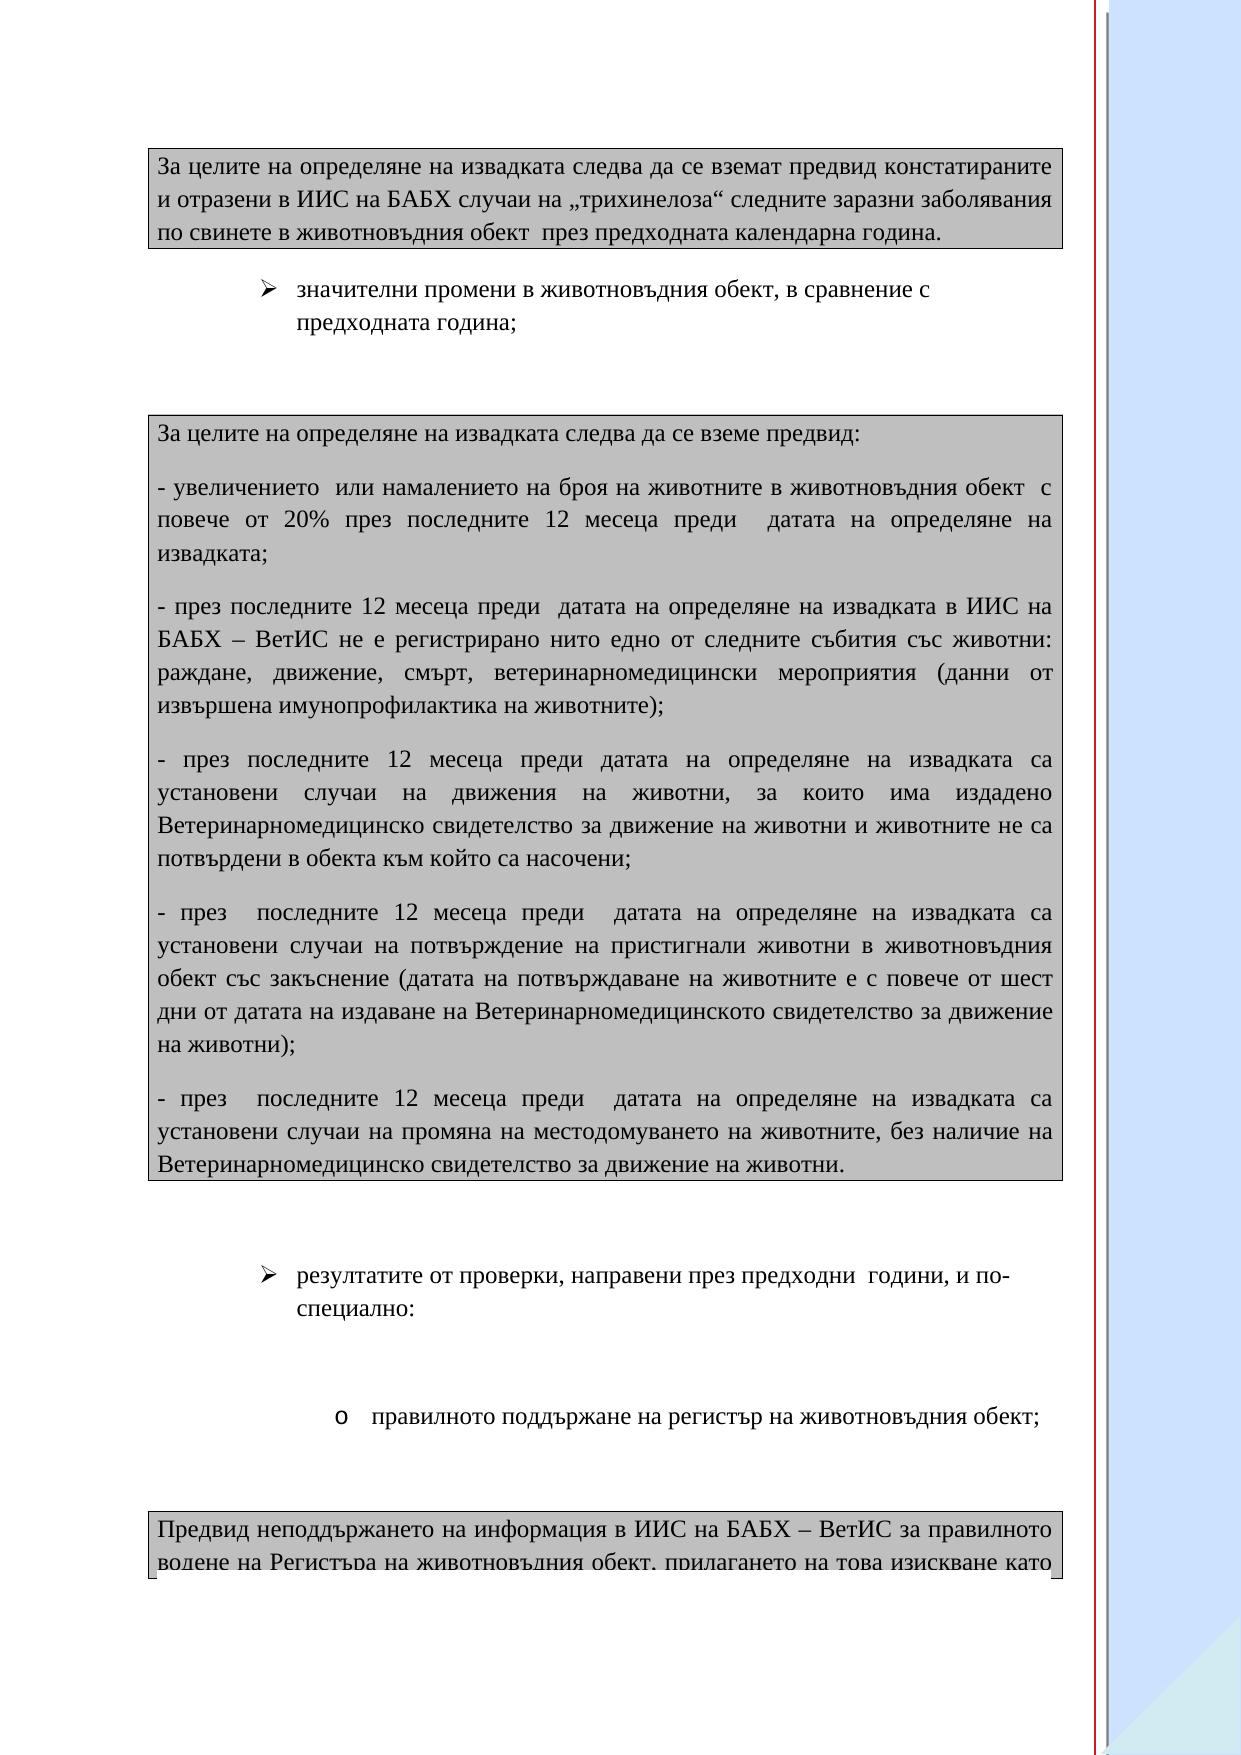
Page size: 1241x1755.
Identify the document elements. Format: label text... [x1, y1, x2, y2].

text - през последните 12 месеца преди датата на определяне на извадката са установени случаи на промяна на местодомуването на животните, без наличие на Ветеринарномедицинско свидетелство за движение на животни. [149, 1080, 1062, 1180]
text - през последните 12 месеца преди датата на определяне на извадката са установени случаи на потвърждение на пристигнали животни в животновъдния обект със закъснение (датата на потвърждаване на животните е с повече от шест дни от датата на издаване на Ветеринарномедицинското свидетелство за движение на животни); [149, 894, 1062, 1058]
text - увеличението или намалението на броя на животните в животновъдния обект с повече от 20% през последните 12 месеца преди датата на определяне на извадката; [149, 468, 1062, 566]
text За целите на определяне на извадката следва да се вземе предвид: [149, 416, 1062, 446]
list резултатите от проверки, направени през предходни години, и по-специално: [259, 1260, 1063, 1322]
text Предвид неподдържането на информация в ИИС на БАБХ – ВетИС за правилното водене на Регистъра на животновъдния обект, прилагането на това изискване като [149, 1512, 1062, 1578]
list правилното поддържане на регистър на животновъдния обект; [334, 1401, 1063, 1432]
text За целите на определяне на извадката следва да се вземат предвид констатираните и отразени в ИИС на БАБХ случаи на „трихинелоза“ следните заразни заболявания по свинете в животновъдния обект през предходната календарна година. [149, 149, 1062, 248]
text - през последните 12 месеца преди датата на определяне на извадката в ИИС на БАБХ – ВетИС не е регистрирано нито едно от следните събития със животни: раждане, движение, смърт, ветеринарномедицински мероприятия (данни от извършена имунопрофилактика на животните); [149, 588, 1062, 719]
list значителни промени в животновъдния обект, в сравнение с предходната година; [259, 274, 1063, 336]
text - през последните 12 месеца преди датата на определяне на извадката са установени случаи на движения на животни, за които има издадено Ветеринарномедицинско свидетелство за движение на животни и животните не са потвърдени в обекта към който са насочени; [149, 741, 1062, 872]
